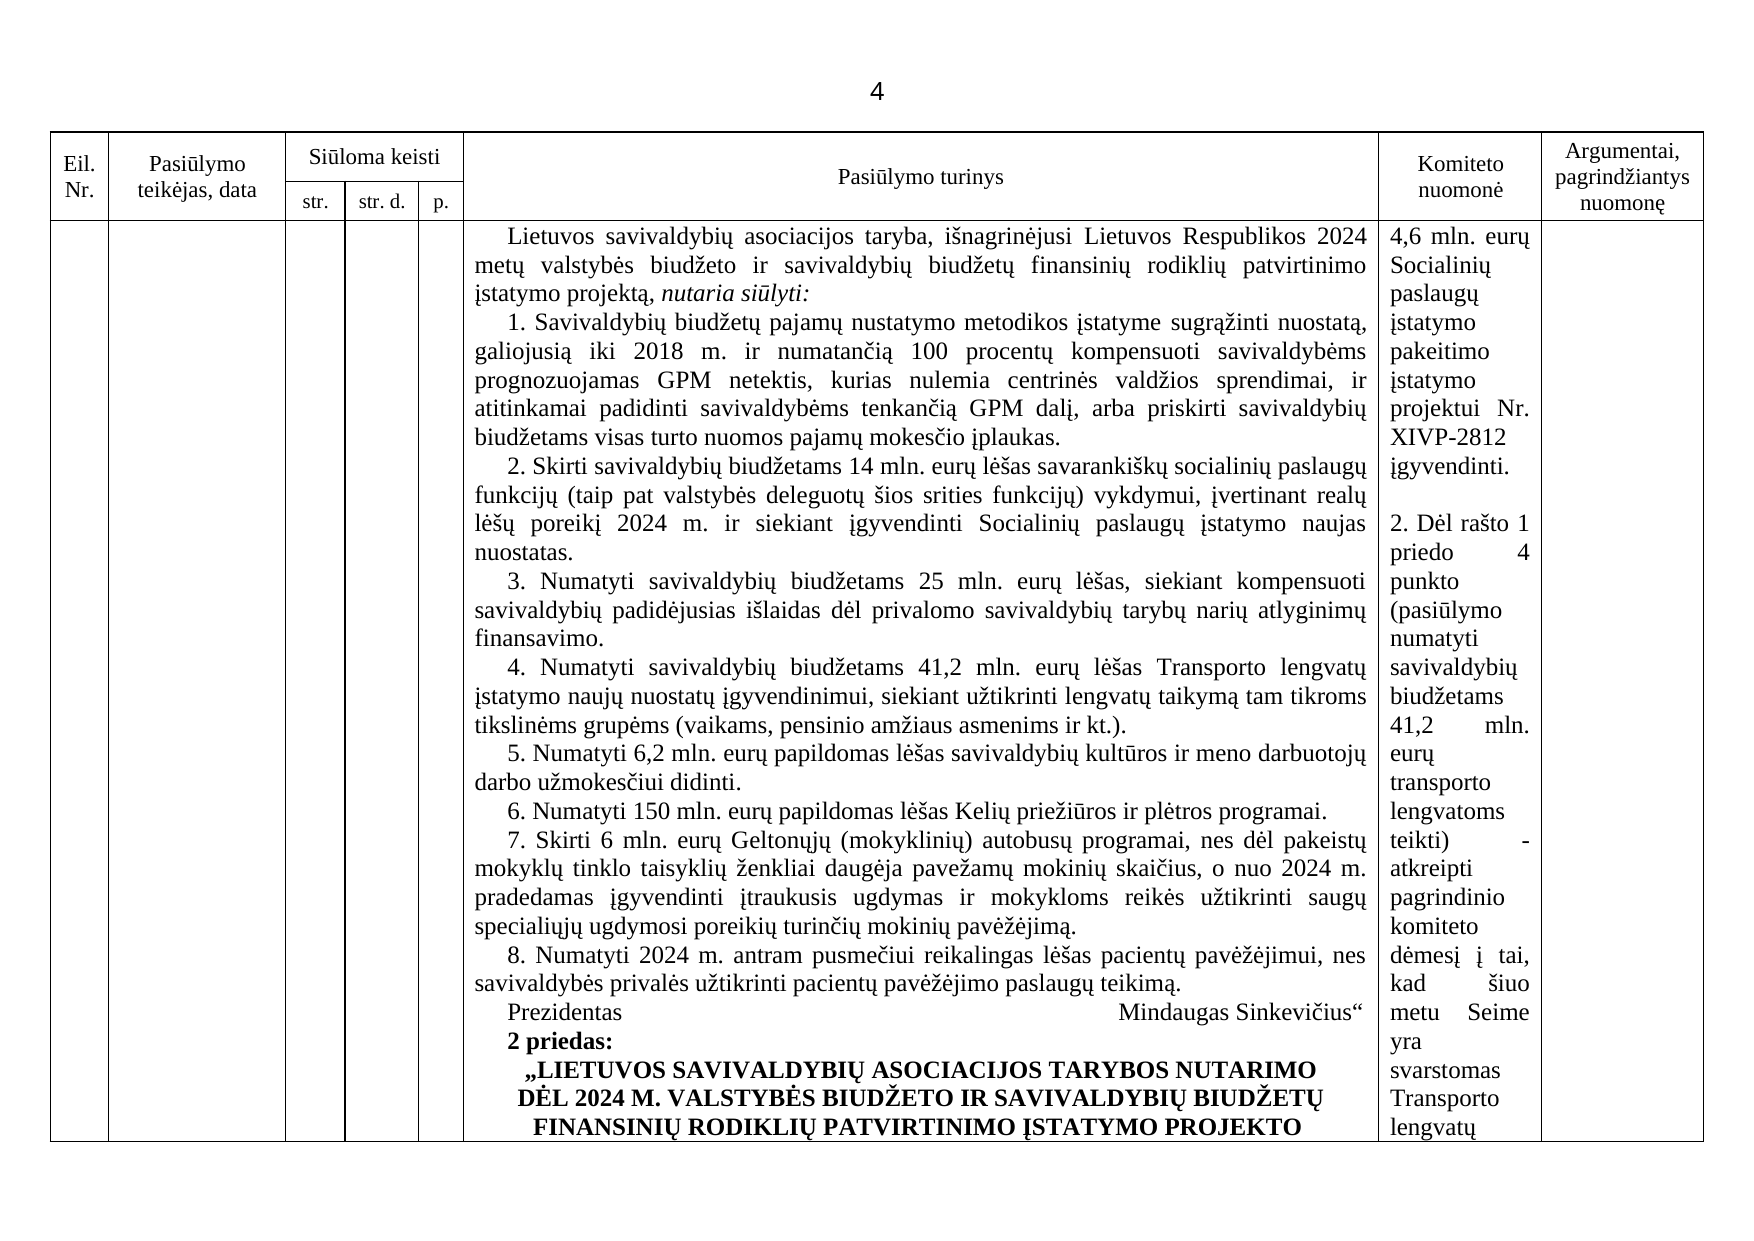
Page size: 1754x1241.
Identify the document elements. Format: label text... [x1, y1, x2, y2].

table_cell Lietuvos savivaldybių asociacijos taryba, išnagrinėjusi Lietuvos Respublikos 2024 metų valstybės biudžeto ir savivaldybių biudžetų finansinių rodiklių patvirtinimo įstatymo projektą, nutaria siūlyti: 1. Savivaldybių biudžetų pajamų nustatymo metodikos įstatyme sugrąžinti nuostatą, galiojusią iki 2018 m. ir numatančią 100 procentų kompensuoti savivaldybėms prognozuojamas GPM netektis, kurias nulemia centrinės valdžios sprendimai, ir atitinkamai padidinti savivaldybėms tenkančią GPM dalį, arba priskirti savivaldybių biudžetams visas turto nuomos pajamų mokesčio įplaukas. 2. Skirti savivaldybių biudžetams 14 mln. eurų lėšas savarankiškų socialinių paslaugų funkcijų (taip pat valstybės deleguotų šios srities funkcijų) vykdymui, įvertinant realų lėšų poreikį 2024 m. ir siekiant įgyvendinti Socialinių paslaugų įstatymo naujas nuostatas. 3. Numatyti savivaldybių biudžetams 25 mln. eurų lėšas, siekiant kompensuoti savivaldybių padidėjusias išlaidas dėl privalomo savivaldybių tarybų narių atlyginimų finansavimo. 4. Numatyti savivaldybių biudžetams 41,2 mln. eurų lėšas Transporto lengvatų įstatymo naujų nuostatų įgyvendinimui, siekiant užtikrinti lengvatų taikymą tam tikroms tikslinėms grupėms (vaikams, pensinio amžiaus asmenims ir kt.). 5. Numatyti 6,2 mln. eurų papildomas lėšas savivaldybių kultūros ir meno darbuotojų darbo užmokesčiui didinti. 6. Numatyti 150 mln. eurų papildomas lėšas Kelių priežiūros ir plėtros programai. 7. Skirti 6 mln. eurų Geltonųjų (mokyklinių) autobusų programai, nes dėl pakeistų mokyklų tinklo taisyklių ženkliai daugėja pavežamų mokinių skaičius, o nuo 2024 m. pradedamas įgyvendinti įtraukusis ugdymas ir mokykloms reikės užtikrinti saugų specialiųjų ugdymosi poreikių turinčių mokinių pavėžėjimą. 8. Numatyti 2024 m. antram pusmečiui reikalingas lėšas pacientų pavėžėjimui, nes savivaldybės privalės užtikrinti pacientų pavėžėjimo paslaugų teikimą. Prezidentas Mindaugas Sinkevičius“ 2 priedas: „Lietuvos savivaldybių asociacijos tarybos nutarimo DĖL 2024 M. VALSTYBĖS BIUDŽETO IR SAVIVALDYBIŲ BIUDŽETŲ FINANSINIŲ RODIKLIŲ PATVIRTINIMO ĮSTATYMO PROJEKTO [464, 221, 1378, 1141]
table_header Pasiūlymo teikėjas, data [109, 133, 285, 220]
table_cell [51, 221, 108, 1141]
table_header Siūloma keisti [286, 133, 463, 181]
table_header Pasiūlymo turinys [464, 133, 1378, 220]
table_cell p. [419, 182, 463, 220]
table_cell 4,6 mln. eurų Socialinių paslaugų įstatymo pakeitimo įstatymo projektui Nr. XIVP-2812 įgyvendinti. 2. Dėl rašto 1 priedo 4 punkto (pasiūlymo numatyti savivaldybių biudžetams 41,2 mln. eurų transporto lengvatoms teikti) - atkreipti pagrindinio komiteto dėmesį į tai, kad šiuo metu Seime yra svarstomas Transporto lengvatų [1379, 221, 1541, 1141]
table_cell [1542, 221, 1703, 1141]
table_cell str. d. [346, 182, 418, 220]
table_cell str. [286, 182, 344, 220]
table_cell [346, 221, 418, 1141]
table_header Komiteto nuomonė [1379, 133, 1541, 220]
table_cell [109, 221, 285, 1141]
table_header Argumentai, pagrindžiantys nuomonę [1542, 133, 1703, 220]
table_cell [419, 221, 463, 1141]
table_cell [286, 221, 344, 1141]
table_header Eil. Nr. [51, 133, 108, 220]
